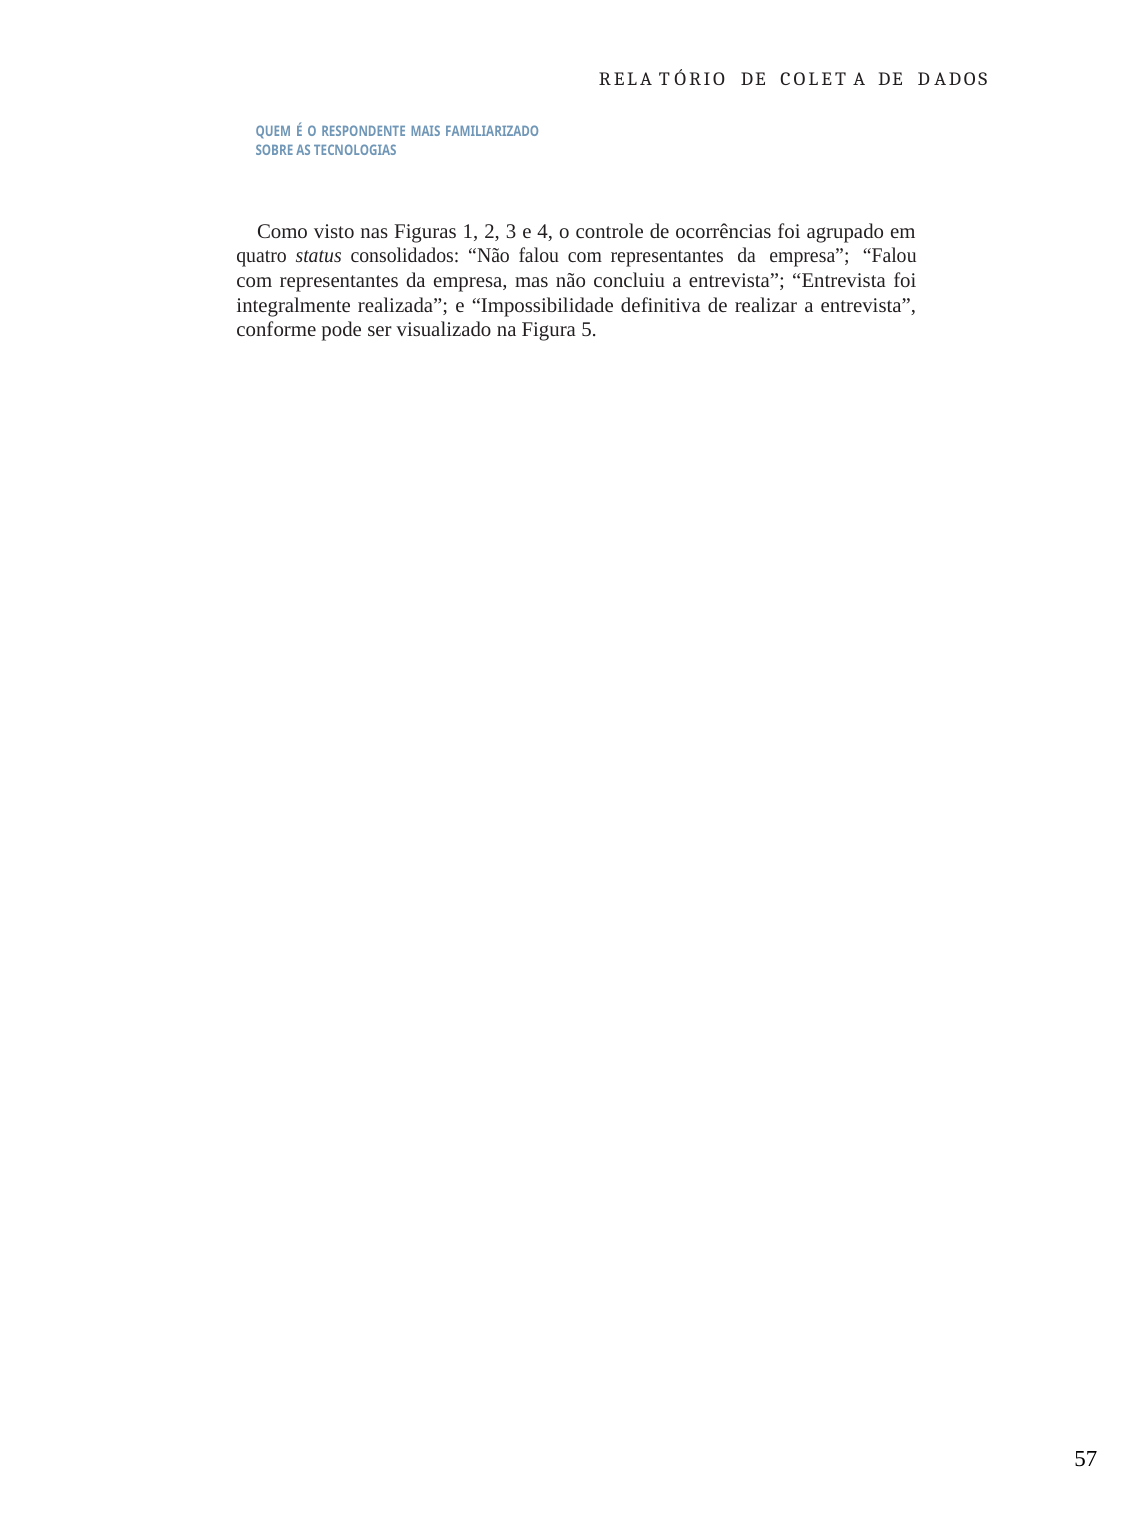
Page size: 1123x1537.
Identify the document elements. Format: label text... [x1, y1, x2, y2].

text Como visto nas Figuras 1, 2, 3 e 4, o controle de ocorrências foi agrupado em quatro status consolidados: “Não falou com representantes da empresa”; “Falou com representantes da empresa, mas não concluiu a entrevista”; “Entrevista foi integralmente realizada”; e “Impossibilidade definitiva de realizar a entrevista”, conforme pode ser visualizado na Figura 5. [236, 218, 917, 341]
text QUEM É O RESPONDENTE MAIS FAMILIARIZADO SOBRE AS TECNOLOGIAS [255, 121, 566, 160]
